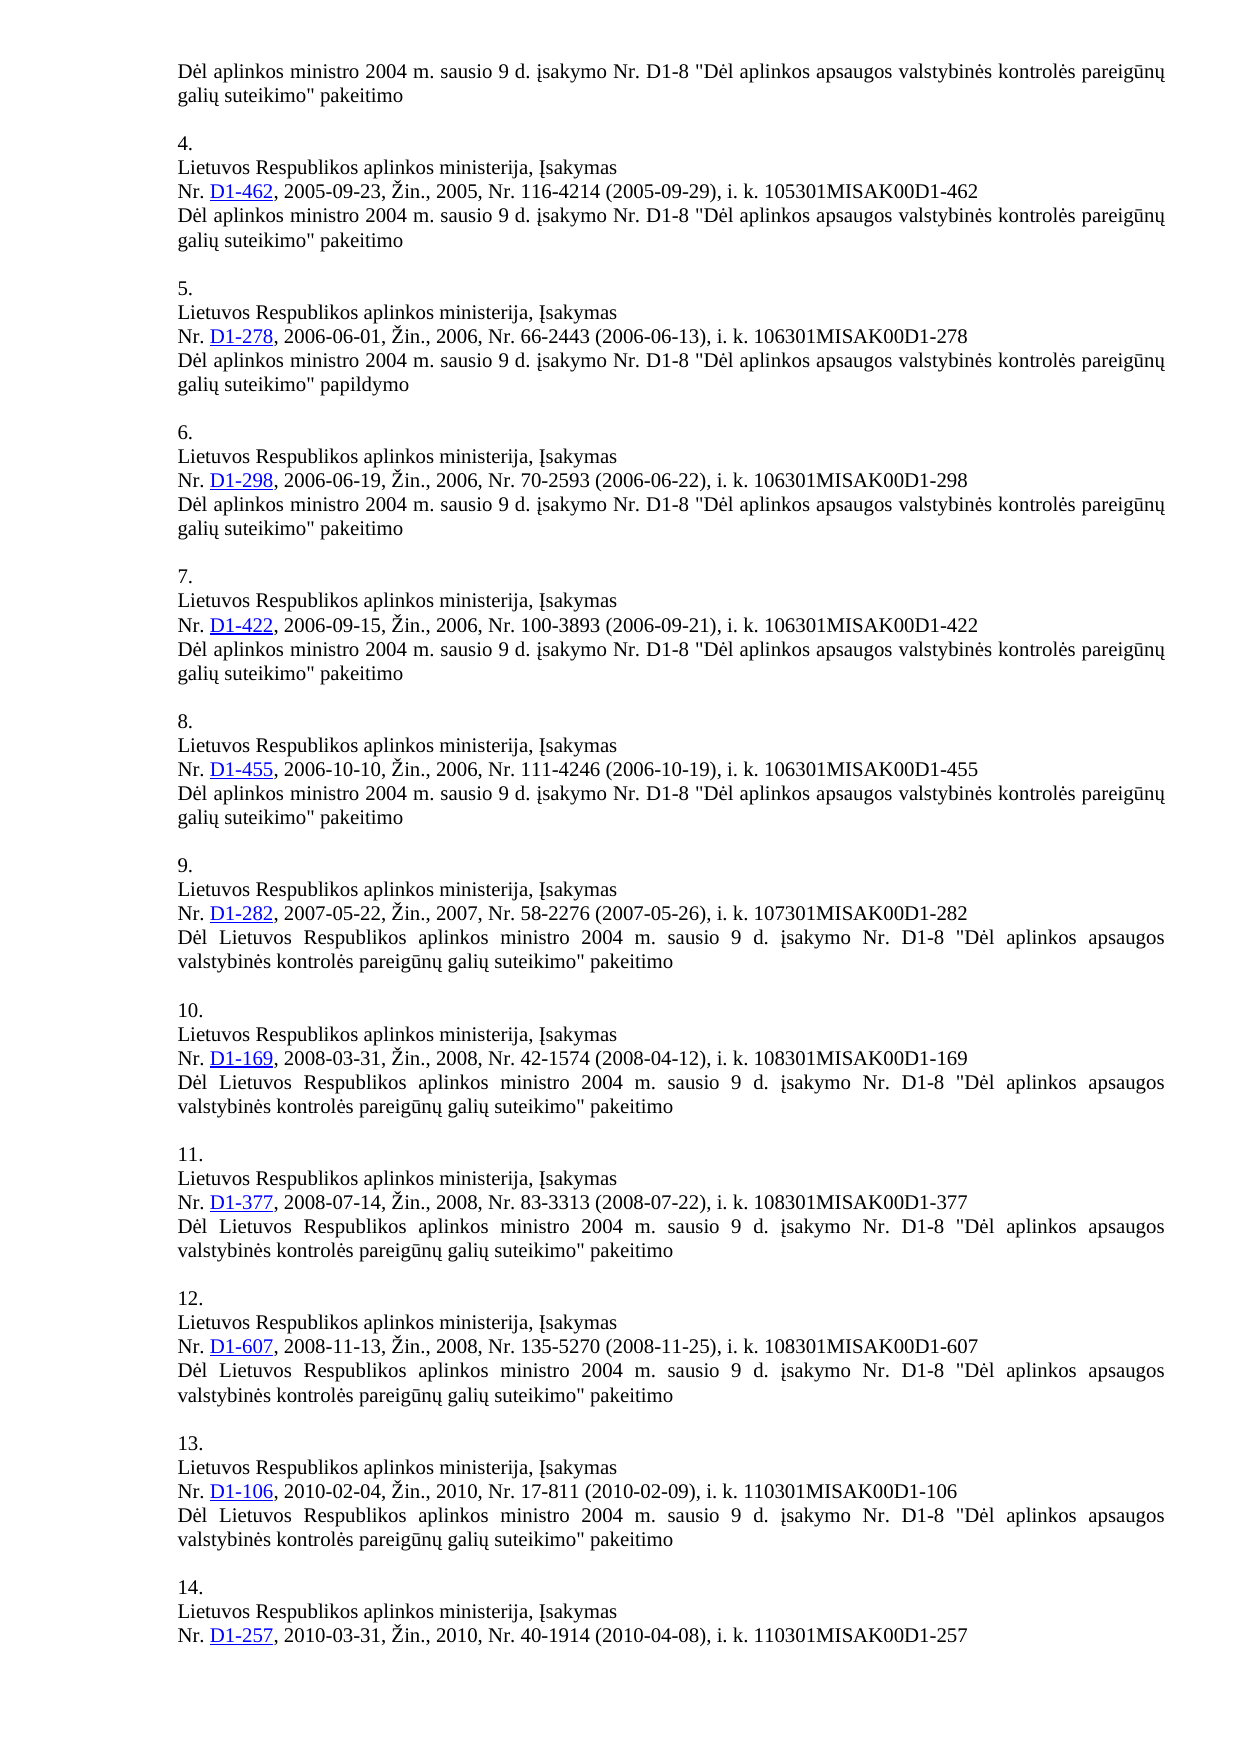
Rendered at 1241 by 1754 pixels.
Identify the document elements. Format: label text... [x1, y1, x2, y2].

text Lietuvos Respublikos aplinkos ministerija, Įsakymas [177, 1599, 1166, 1623]
text Nr. D1-377, 2008-07-14, Žin., 2008, Nr. 83-3313 (2008-07-22), i. k. 108301MISAK00D1-377 [177, 1190, 1166, 1214]
text 5. [177, 276, 1166, 300]
text Lietuvos Respublikos aplinkos ministerija, Įsakymas [177, 155, 1166, 179]
text 11. [177, 1142, 1166, 1166]
text Lietuvos Respublikos aplinkos ministerija, Įsakymas [177, 1310, 1166, 1334]
text Lietuvos Respublikos aplinkos ministerija, Įsakymas [177, 444, 1166, 468]
text 8. [177, 709, 1166, 733]
text 13. [177, 1431, 1166, 1455]
text Dėl aplinkos ministro 2004 m. sausio 9 d. įsakymo Nr. D1-8 "Dėl aplinkos apsaugos valstybinės kontrolės pareigūnų galių suteikimo" pakeitimo [177, 59, 1166, 107]
text Dėl Lietuvos Respublikos aplinkos ministro 2004 m. sausio 9 d. įsakymo Nr. D1-8 "Dėl aplinkos apsaugos valstybinės kontrolės pareigūnų galių suteikimo" pakeitimo [177, 925, 1166, 973]
text Nr. D1-282, 2007-05-22, Žin., 2007, Nr. 58-2276 (2007-05-26), i. k. 107301MISAK00D1-282 [177, 901, 1166, 925]
text Lietuvos Respublikos aplinkos ministerija, Įsakymas [177, 1455, 1166, 1479]
text 7. [177, 564, 1166, 588]
text Nr. D1-462, 2005-09-23, Žin., 2005, Nr. 116-4214 (2005-09-29), i. k. 105301MISAK00D1-462 [177, 179, 1166, 203]
text Nr. D1-169, 2008-03-31, Žin., 2008, Nr. 42-1574 (2008-04-12), i. k. 108301MISAK00D1-169 [177, 1046, 1166, 1070]
text Nr. D1-298, 2006-06-19, Žin., 2006, Nr. 70-2593 (2006-06-22), i. k. 106301MISAK00D1-298 [177, 468, 1166, 492]
text Lietuvos Respublikos aplinkos ministerija, Įsakymas [177, 588, 1166, 612]
text Nr. D1-257, 2010-03-31, Žin., 2010, Nr. 40-1914 (2010-04-08), i. k. 110301MISAK00D1-257 [177, 1623, 1166, 1647]
text Dėl Lietuvos Respublikos aplinkos ministro 2004 m. sausio 9 d. įsakymo Nr. D1-8 "Dėl aplinkos apsaugos valstybinės kontrolės pareigūnų galių suteikimo" pakeitimo [177, 1070, 1166, 1118]
text Lietuvos Respublikos aplinkos ministerija, Įsakymas [177, 300, 1166, 324]
text 4. [177, 131, 1166, 155]
text Nr. D1-455, 2006-10-10, Žin., 2006, Nr. 111-4246 (2006-10-19), i. k. 106301MISAK00D1-455 [177, 757, 1166, 781]
text Dėl aplinkos ministro 2004 m. sausio 9 d. įsakymo Nr. D1-8 "Dėl aplinkos apsaugos valstybinės kontrolės pareigūnų galių suteikimo" pakeitimo [177, 637, 1166, 685]
text Dėl Lietuvos Respublikos aplinkos ministro 2004 m. sausio 9 d. įsakymo Nr. D1-8 "Dėl aplinkos apsaugos valstybinės kontrolės pareigūnų galių suteikimo" pakeitimo [177, 1358, 1166, 1407]
text Lietuvos Respublikos aplinkos ministerija, Įsakymas [177, 733, 1166, 757]
text Nr. D1-278, 2006-06-01, Žin., 2006, Nr. 66-2443 (2006-06-13), i. k. 106301MISAK00D1-278 [177, 324, 1166, 348]
text Dėl aplinkos ministro 2004 m. sausio 9 d. įsakymo Nr. D1-8 "Dėl aplinkos apsaugos valstybinės kontrolės pareigūnų galių suteikimo" pakeitimo [177, 492, 1166, 540]
text Dėl aplinkos ministro 2004 m. sausio 9 d. įsakymo Nr. D1-8 "Dėl aplinkos apsaugos valstybinės kontrolės pareigūnų galių suteikimo" pakeitimo [177, 781, 1166, 829]
text Nr. D1-607, 2008-11-13, Žin., 2008, Nr. 135-5270 (2008-11-25), i. k. 108301MISAK00D1-607 [177, 1334, 1166, 1358]
text 9. [177, 853, 1166, 877]
text 12. [177, 1286, 1166, 1310]
text Nr. D1-422, 2006-09-15, Žin., 2006, Nr. 100-3893 (2006-09-21), i. k. 106301MISAK00D1-422 [177, 612, 1166, 637]
text Lietuvos Respublikos aplinkos ministerija, Įsakymas [177, 877, 1166, 901]
text 14. [177, 1575, 1166, 1599]
text 6. [177, 420, 1166, 444]
text Dėl Lietuvos Respublikos aplinkos ministro 2004 m. sausio 9 d. įsakymo Nr. D1-8 "Dėl aplinkos apsaugos valstybinės kontrolės pareigūnų galių suteikimo" pakeitimo [177, 1214, 1166, 1262]
text 10. [177, 997, 1166, 1022]
text Lietuvos Respublikos aplinkos ministerija, Įsakymas [177, 1022, 1166, 1046]
text Dėl Lietuvos Respublikos aplinkos ministro 2004 m. sausio 9 d. įsakymo Nr. D1-8 "Dėl aplinkos apsaugos valstybinės kontrolės pareigūnų galių suteikimo" pakeitimo [177, 1503, 1166, 1551]
text Lietuvos Respublikos aplinkos ministerija, Įsakymas [177, 1166, 1166, 1190]
text Nr. D1-106, 2010-02-04, Žin., 2010, Nr. 17-811 (2010-02-09), i. k. 110301MISAK00D1-106 [177, 1479, 1166, 1503]
text Dėl aplinkos ministro 2004 m. sausio 9 d. įsakymo Nr. D1-8 "Dėl aplinkos apsaugos valstybinės kontrolės pareigūnų galių suteikimo" pakeitimo [177, 203, 1166, 252]
text Dėl aplinkos ministro 2004 m. sausio 9 d. įsakymo Nr. D1-8 "Dėl aplinkos apsaugos valstybinės kontrolės pareigūnų galių suteikimo" papildymo [177, 348, 1166, 396]
